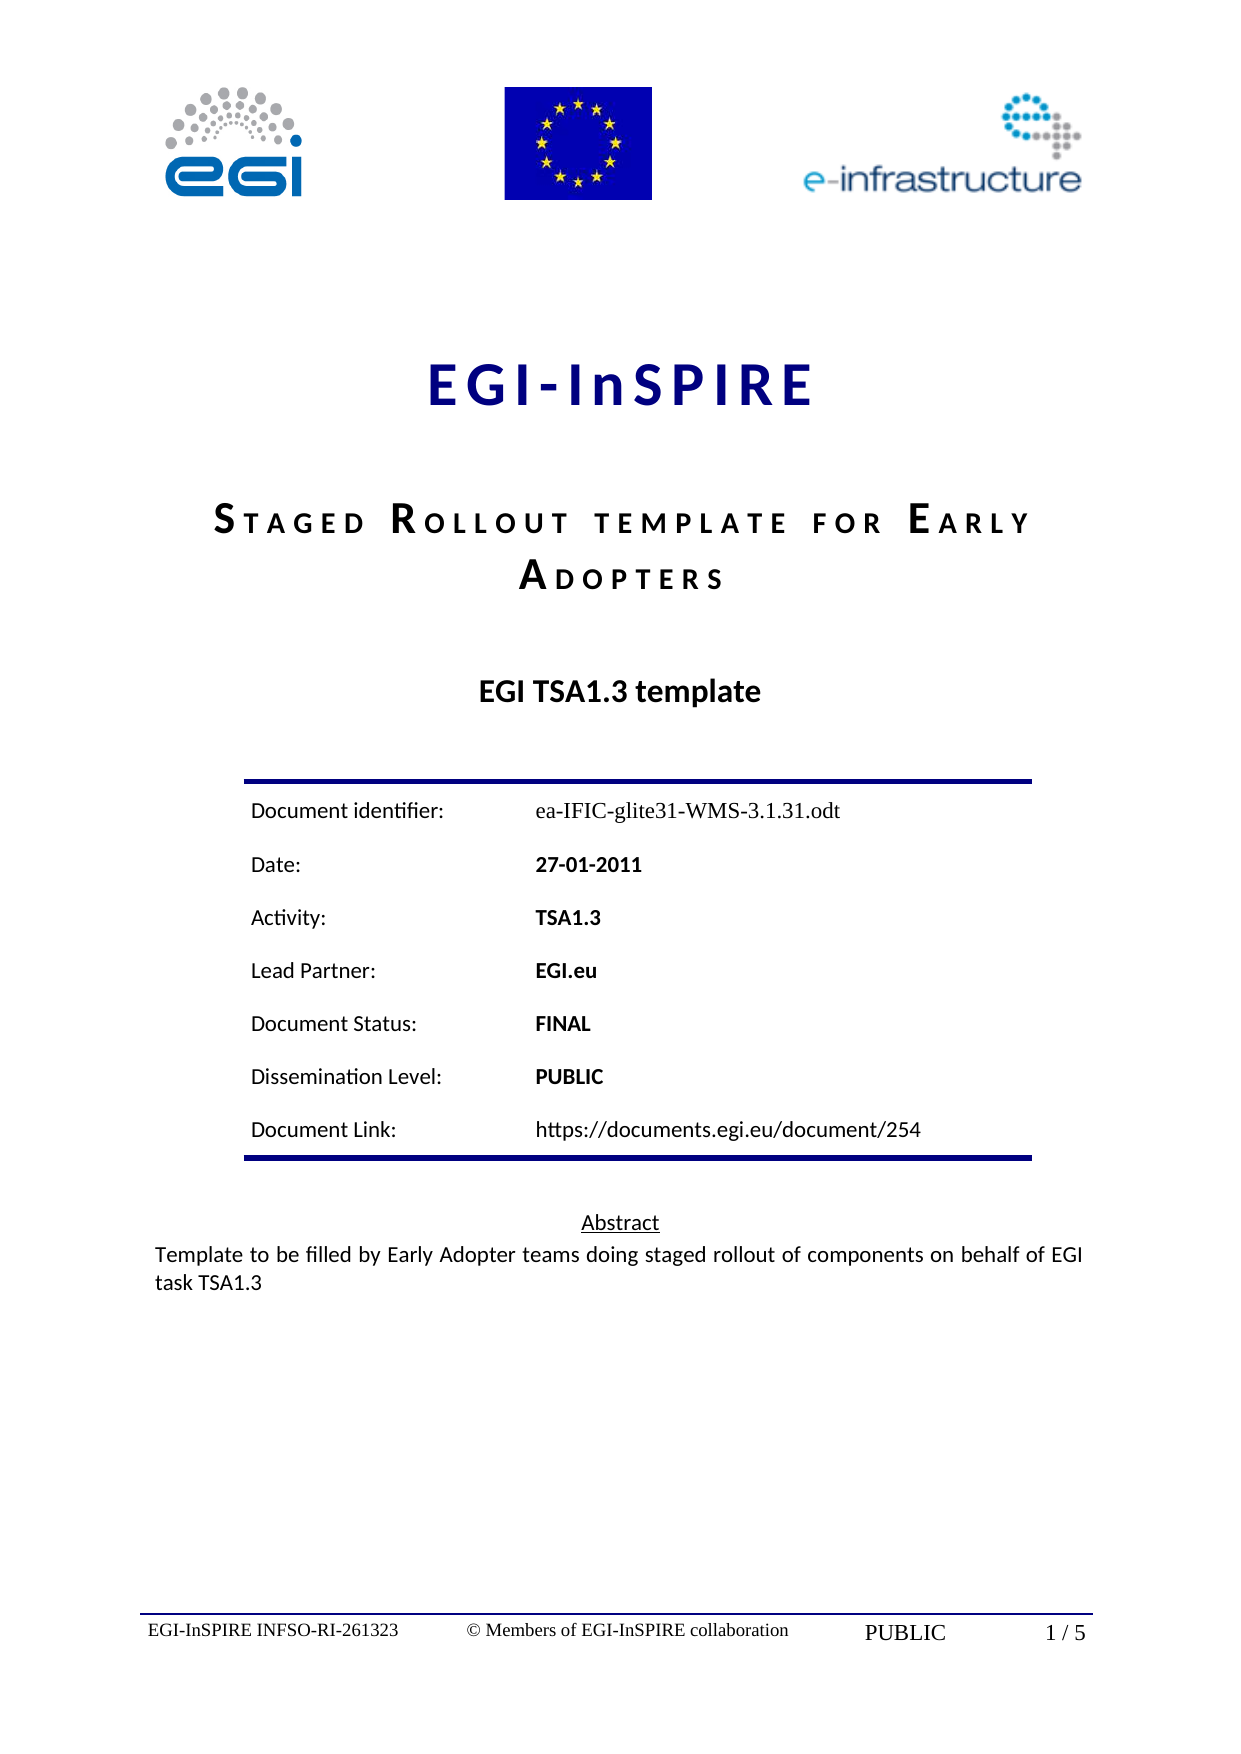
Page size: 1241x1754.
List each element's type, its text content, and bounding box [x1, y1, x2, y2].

title Staged Rollout template for Early Adopters [148, 489, 1092, 601]
picture [164, 87, 303, 198]
table_cell PUBLIC [528, 1049, 1032, 1102]
table_cell FINAL [528, 996, 1032, 1049]
table_cell Date: [244, 837, 528, 890]
table_cell Dissemination Level: [244, 1049, 528, 1102]
table_cell Lead Partner: [244, 943, 528, 996]
table_header Abstract Template to be filled by Early Adopter teams doing staged rollout of components on behalf of EGI task TSA1.3 [148, 1195, 1093, 1341]
picture [797, 87, 1089, 200]
table_cell EGI.eu [528, 943, 1032, 996]
table_cell Document Link: [244, 1102, 528, 1155]
table_cell 27-01-2011 [528, 837, 1032, 890]
table_cell Activity: [244, 890, 528, 943]
picture [504, 87, 652, 200]
table_cell https://documents.egi.eu/document/254 [528, 1102, 1032, 1155]
table_header ea-IFIC-glite31-WMS-3.1.31.odt [528, 784, 1032, 837]
text EGI TSA1.3 template [148, 670, 1092, 710]
text EGI-InSPIRE [148, 344, 1092, 421]
table_header Document identifier: [244, 784, 528, 837]
table_cell Document Status: [244, 996, 528, 1049]
table_cell TSA1.3 [528, 890, 1032, 943]
